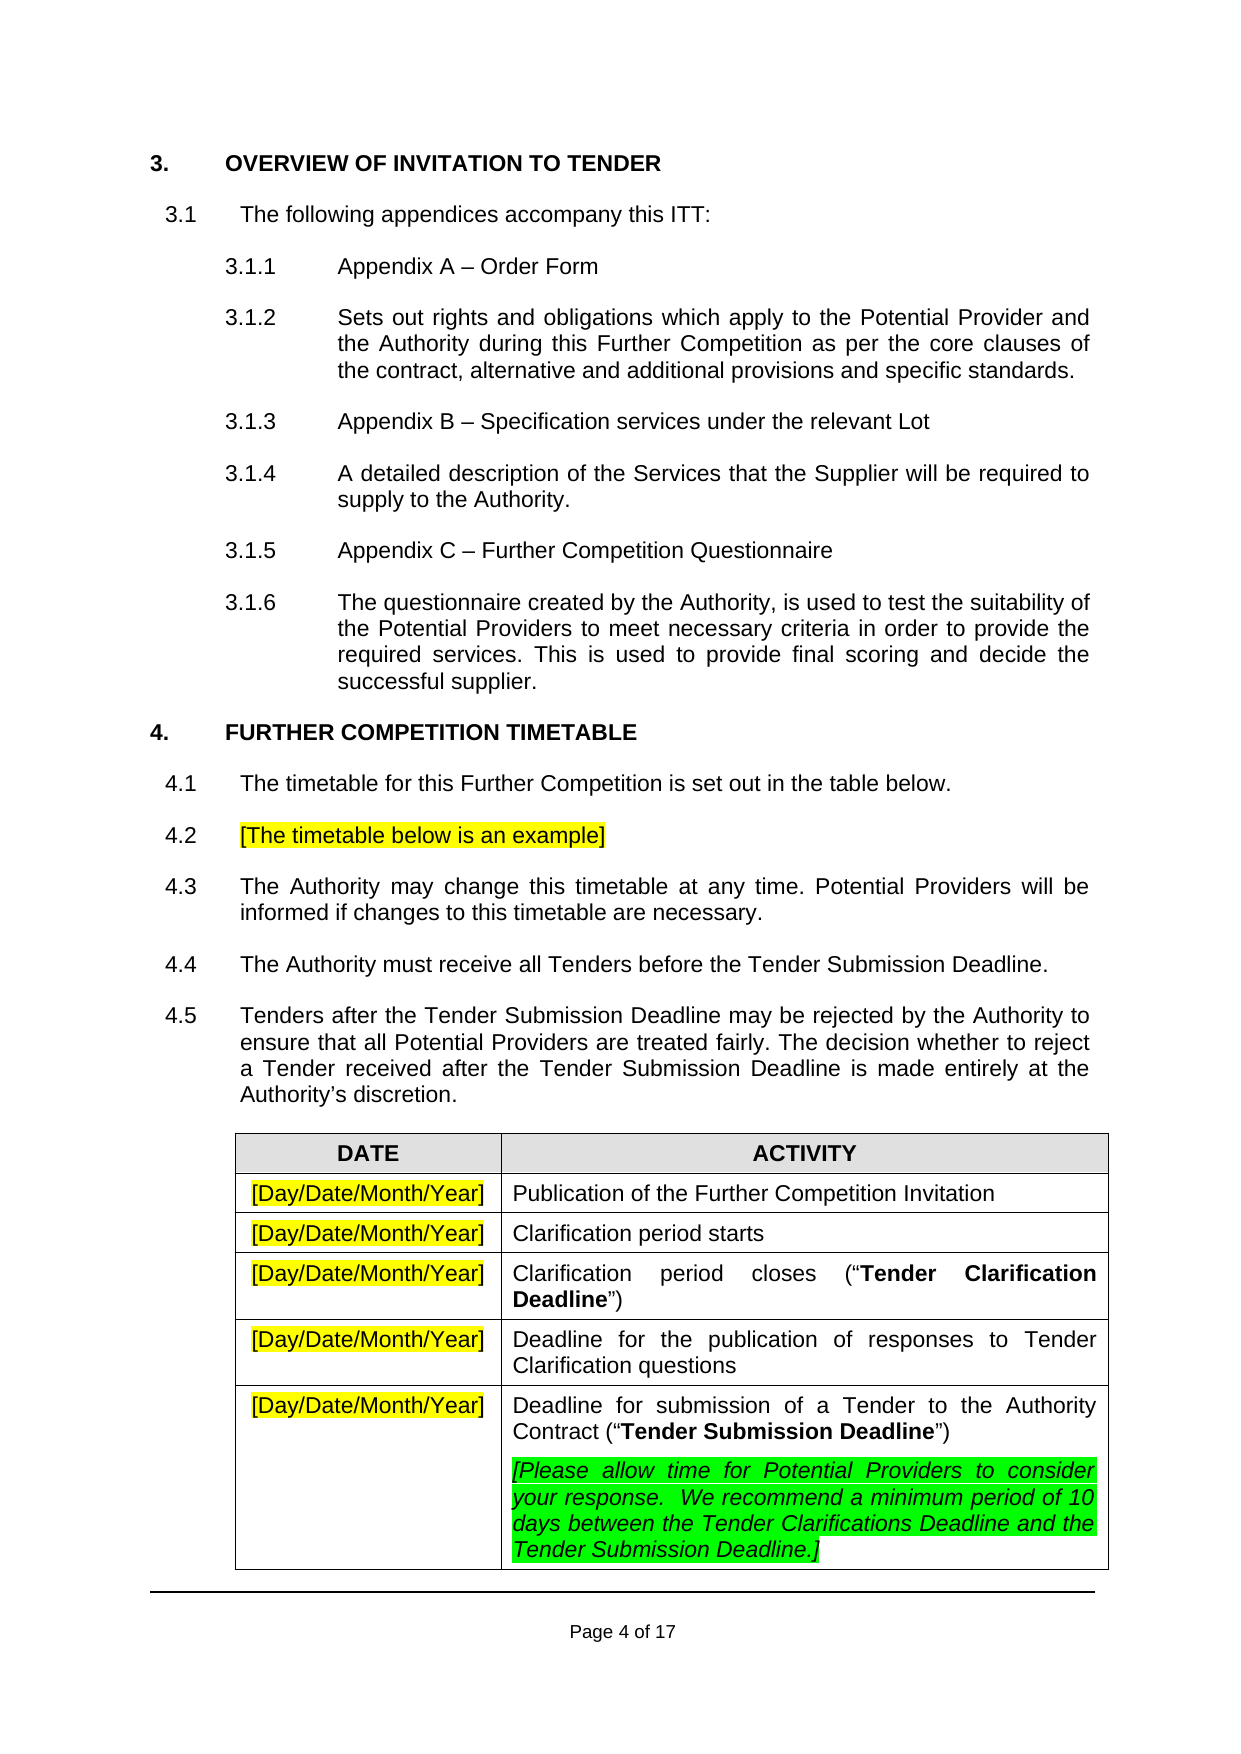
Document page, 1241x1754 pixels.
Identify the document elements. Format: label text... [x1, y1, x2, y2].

table_cell [Day/Date/Month/Year] [236, 1253, 501, 1318]
table_cell [Day/Date/Month/Year] [236, 1320, 501, 1385]
subtitle The timetable for this Further Competition is set out in the table below. [165, 770, 1091, 797]
table_cell Publication of the Further Competition Invitation [502, 1174, 1108, 1212]
table_cell Deadline for submission of a Tender to the Authority Contract (“Tender Submission Deadline”) [Please allow time for Potential Providers to consider your response. We recommend a minimum period of 10 days between the Tender Clarifications Deadline and the Tender Submission Deadline.] [502, 1386, 1108, 1569]
table_cell Deadline for the publication of responses to Tender Clarification questions [502, 1320, 1108, 1385]
subtitle A detailed description of the Services that the Supplier will be required to supply to the Authority. [225, 459, 1091, 512]
subtitle Sets out rights and obligations which apply to the Potential Provider and the Authority during this Further Competition as per the core clauses of the contract, alternative and additional provisions and specific standards. [225, 304, 1091, 383]
subtitle The Authority may change this timetable at any time. Potential Providers will be informed if changes to this timetable are necessary. [165, 873, 1091, 926]
table_cell [Day/Date/Month/Year] [236, 1174, 501, 1212]
subtitle The questionnaire created by the Authority, is used to test the suitability of the Potential Providers to meet necessary criteria in order to provide the required services. This is used to provide final scoring and decide the successful supplier. [225, 588, 1091, 694]
subtitle OVERVIEW OF Invitation to tender [150, 150, 1091, 176]
subtitle Tenders after the Tender Submission Deadline may be rejected by the Authority to ensure that all Potential Providers are treated fairly. The decision whether to reject a Tender received after the Tender Submission Deadline is made entirely at the Authority’s discretion. [165, 1002, 1091, 1107]
subtitle [The timetable below is an example] [165, 822, 1091, 848]
table_cell [Day/Date/Month/Year] [236, 1213, 501, 1252]
table_cell [Day/Date/Month/Year] [236, 1386, 501, 1569]
table_header ACTIVITY [502, 1134, 1108, 1172]
subtitle FURTHER COMPETITION TIMETABLE [150, 719, 1091, 745]
table_header DATE [236, 1134, 501, 1172]
table_cell Clarification period closes (“Tender Clarification Deadline”) [502, 1253, 1108, 1318]
subtitle The Authority must receive all Tenders before the Tender Submission Deadline. [165, 951, 1091, 977]
subtitle The following appendices accompany this ITT: [165, 201, 1091, 228]
subtitle Appendix B – Specification services under the relevant Lot [225, 408, 1091, 434]
subtitle Appendix A – Order Form [225, 253, 1091, 279]
table_cell Clarification period starts [502, 1213, 1108, 1252]
subtitle Appendix C – Further Competition Questionnaire [225, 537, 1091, 563]
